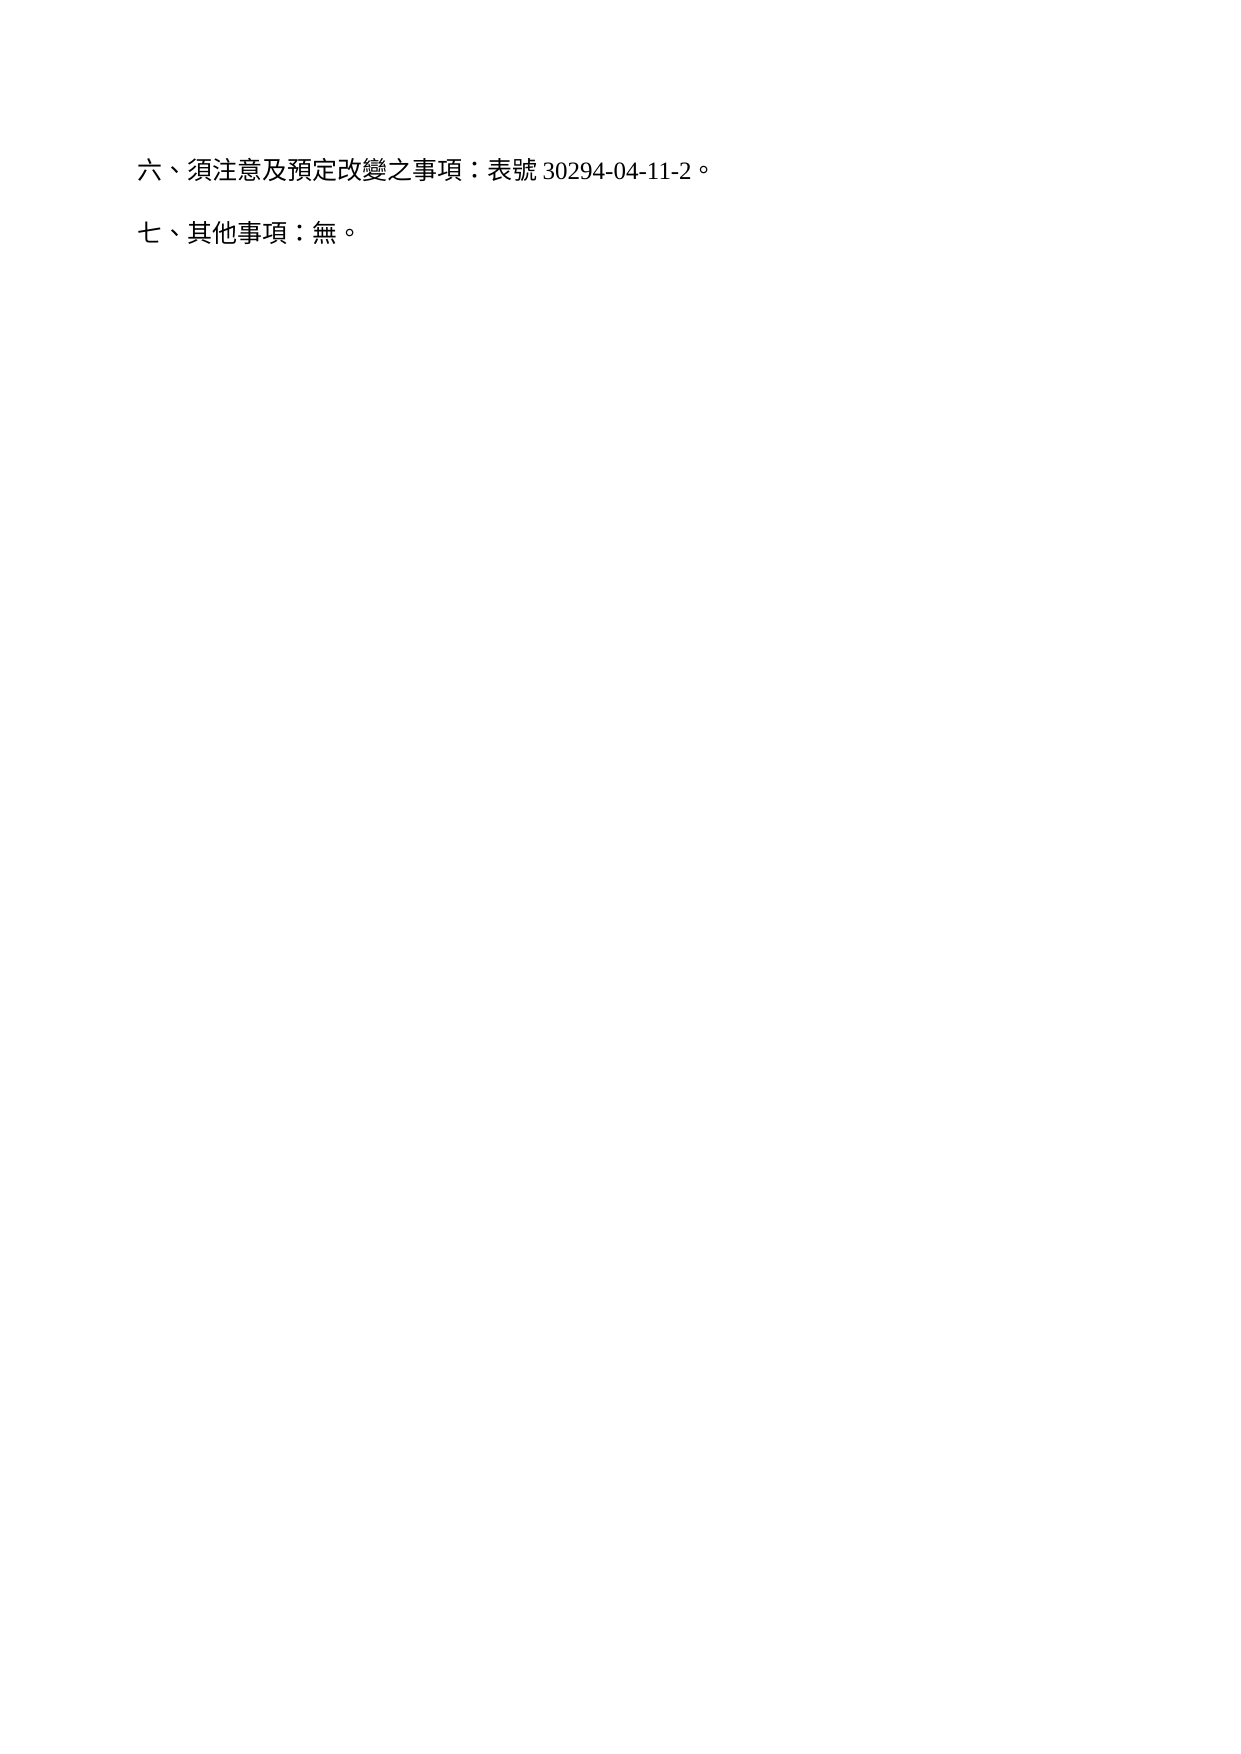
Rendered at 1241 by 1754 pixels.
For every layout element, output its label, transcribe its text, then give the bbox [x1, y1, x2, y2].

text 六、須注意及預定改變之事項：表號30294-04-11-2。 [137, 127, 1122, 189]
text 七、其他事項：無。 [137, 189, 1122, 252]
